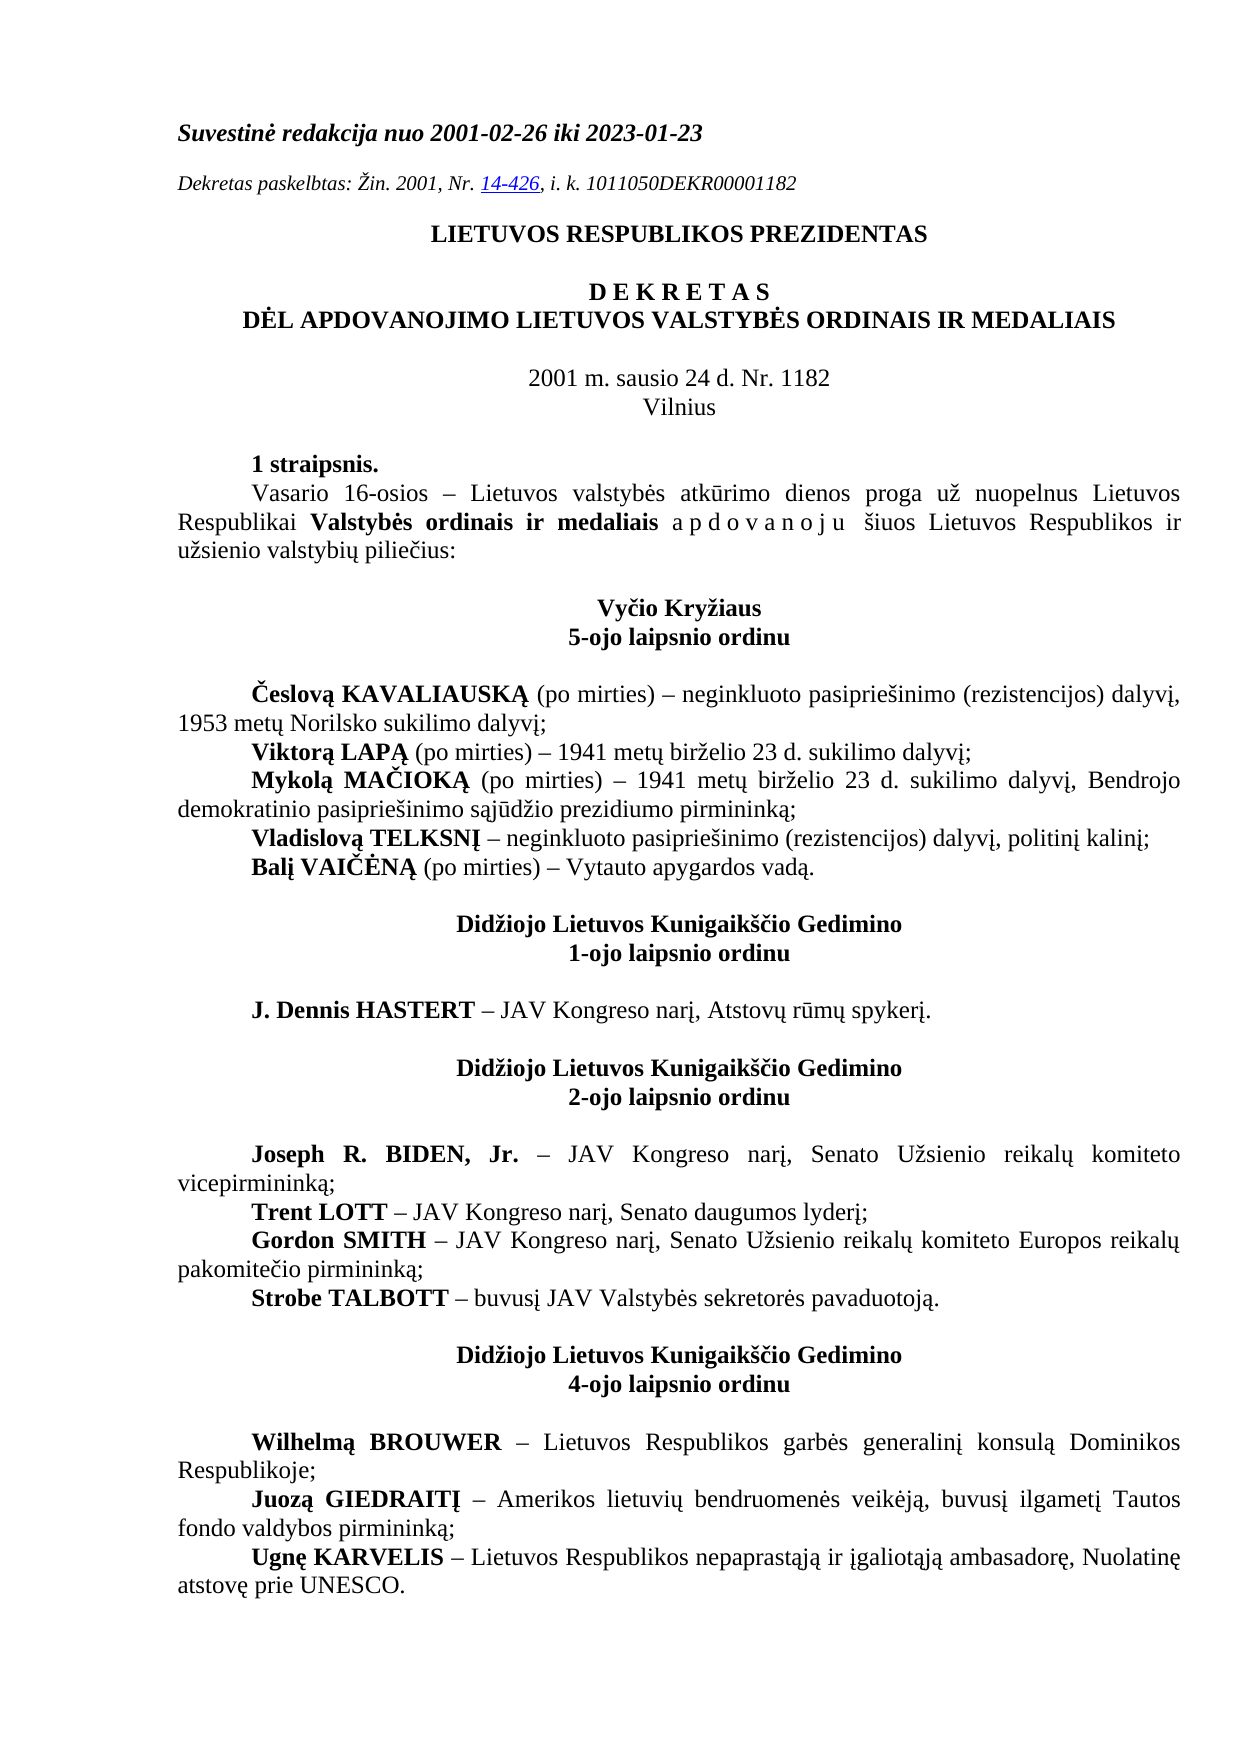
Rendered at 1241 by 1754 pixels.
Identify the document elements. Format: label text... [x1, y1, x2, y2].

text Didžiojo Lietuvos Kunigaikščio Gedimino [177, 1340, 1181, 1369]
text 4-ojo laipsnio ordinu [177, 1369, 1181, 1398]
text D E K R E T A S [177, 277, 1181, 305]
text J. Dennis HASTERT – JAV Kongreso narį, Atstovų rūmų spykerį. [177, 995, 1181, 1024]
text Mykolą MAČIOKĄ (po mirties) – 1941 metų birželio 23 d. sukilimo dalyvį, Bendrojo demokratinio pasipriešinimo sąjūdžio prezidiumo pirmininką; [177, 765, 1181, 823]
text Didžiojo Lietuvos Kunigaikščio Gedimino [177, 909, 1181, 938]
subtitle Ugnę KARVELIS – Lietuvos Respublikos nepaprastąją ir įgaliotąją ambasadorę, Nuolatinę atstovę prie UNESCO. [177, 1542, 1181, 1599]
text Vladislovą TELKSNĮ – neginkluoto pasipriešinimo (rezistencijos) dalyvį, politinį kalinį; [177, 823, 1181, 852]
subtitle Joseph R. BIDEN, Jr. – JAV Kongreso narį, Senato Užsienio reikalų komiteto vicepirmininką; [177, 1139, 1181, 1197]
text Didžiojo Lietuvos Kunigaikščio Gedimino [177, 1053, 1181, 1082]
text Gordon SMITH – JAV Kongreso narį, Senato Užsienio reikalų komiteto Europos reikalų pakomitečio pirmininką; [177, 1225, 1181, 1283]
text Česlovą KAVALIAUSKĄ (po mirties) – neginkluoto pasipriešinimo (rezistencijos) dalyvį, 1953 metų Norilsko sukilimo dalyvį; [177, 679, 1181, 737]
text 2-ojo laipsnio ordinu [177, 1082, 1181, 1110]
text Viktorą LAPĄ (po mirties) – 1941 metų birželio 23 d. sukilimo dalyvį; [177, 737, 1181, 765]
text Vilnius [177, 392, 1181, 420]
text Suvestinė redakcija nuo 2001-02-26 iki 2023-01-23 [177, 118, 1181, 147]
text Dekretas paskelbtas: Žin. 2001, Nr. 14-426, i. k. 1011050DEKR00001182 [177, 171, 1181, 195]
text Vyčio Kryžiaus [177, 593, 1181, 622]
text 1-ojo laipsnio ordinu [177, 938, 1181, 967]
text 1 straipsnis. [177, 449, 1181, 478]
text Wilhelmą BROUWER – Lietuvos Respublikos garbės generalinį konsulą Dominikos Respublikoje; [177, 1427, 1181, 1484]
text Juozą GIEDRAITĮ – Amerikos lietuvių bendruomenės veikėją, buvusį ilgametį Tautos fondo valdybos pirmininką; [177, 1484, 1181, 1542]
text 2001 m. sausio 24 d. Nr. 1182 [177, 363, 1181, 392]
text DĖL APDOVANOJIMO LIETUVOS VALSTYBĖS ORDINAIS IR MEDALIAIS [177, 305, 1181, 334]
text Strobe TALBOTT – buvusį JAV Valstybės sekretorės pavaduotoją. [177, 1283, 1181, 1312]
text 5-ojo laipsnio ordinu [177, 622, 1181, 650]
text Vasario 16-osios – Lietuvos valstybės atkūrimo dienos proga už nuopelnus Lietuvos Respublikai Valstybės ordinais ir medaliais apdovanoju šiuos Lietuvos Respublikos ir užsienio valstybių piliečius: [177, 478, 1181, 564]
text Balį VAIČĖNĄ (po mirties) – Vytauto apygardos vadą. [177, 852, 1181, 880]
text Trent LOTT – JAV Kongreso narį, Senato daugumos lyderį; [177, 1197, 1181, 1225]
text LIETUVOS RESPUBLIKOS PREZIDENTAS [177, 219, 1181, 248]
